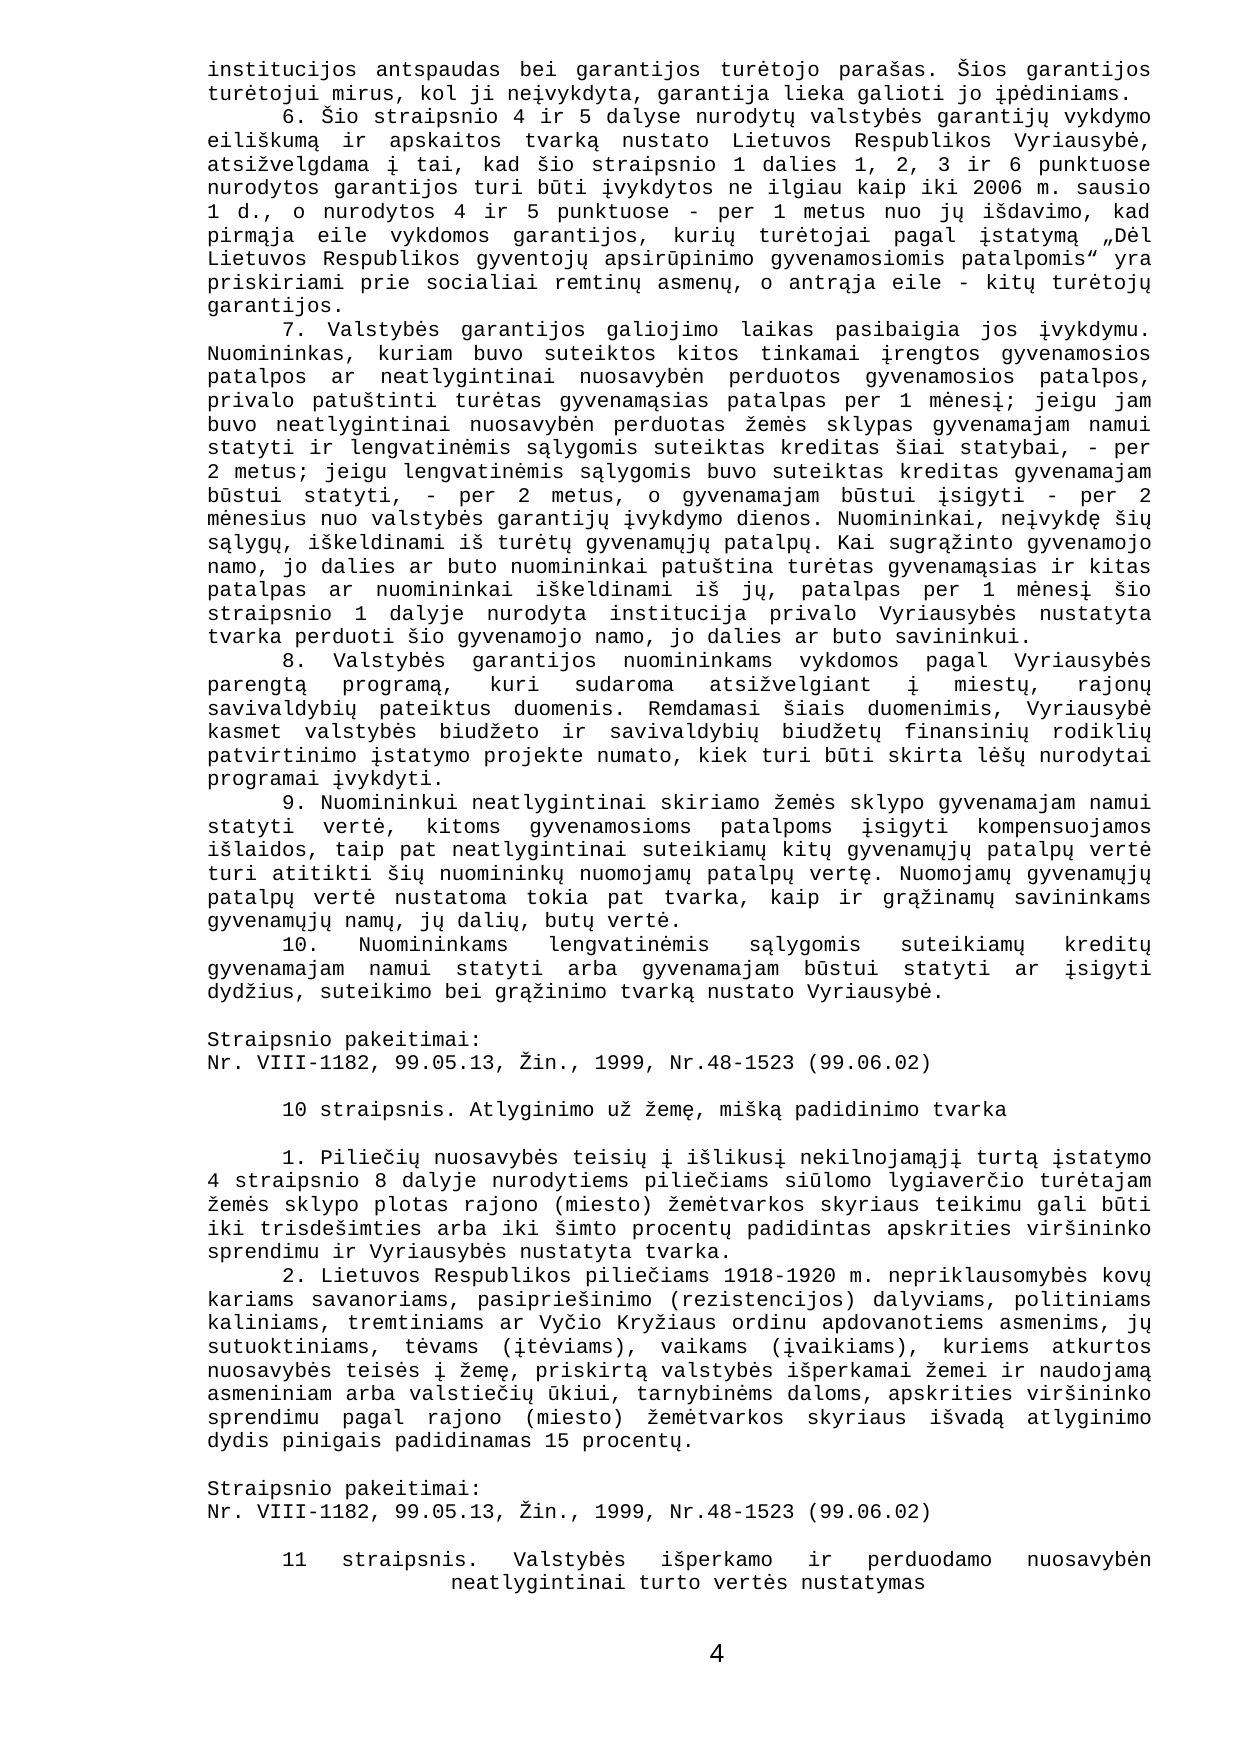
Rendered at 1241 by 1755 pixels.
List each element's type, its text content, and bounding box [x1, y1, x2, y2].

text Straipsnio pakeitimai: [207, 1478, 1152, 1501]
text Nr. VIII-1182, 99.05.13, Žin., 1999, Nr.48-1523 (99.06.02) [207, 1052, 1152, 1076]
text Straipsnio pakeitimai: [207, 1028, 1152, 1052]
text 10. Nuomininkams lengvatinėmis sąlygomis suteikiamų kreditų gyvenamajam namui statyti arba gyvenamajam būstui statyti ar įsigyti dydžius, suteikimo bei grąžinimo tvarką nustato Vyriausybė. [207, 934, 1152, 1005]
text Nr. VIII-1182, 99.05.13, Žin., 1999, Nr.48-1523 (99.06.02) [207, 1501, 1152, 1525]
text 9. Nuomininkui neatlygintinai skiriamo žemės sklypo gyvenamajam namui statyti vertė, kitoms gyvenamosioms patalpoms įsigyti kompensuojamos išlaidos, taip pat neatlygintinai suteikiamų kitų gyvenamųjų patalpų vertė turi atitikti šių nuomininkų nuomojamų patalpų vertę. Nuomojamų gyvenamųjų patalpų vertė nustatoma tokia pat tvarka, kaip ir grąžinamų savininkams gyvenamųjų namų, jų dalių, butų vertė. [207, 792, 1152, 934]
text 11 straipsnis. Valstybės išperkamo ir perduodamo nuosavybėn neatlygintinai turto vertės nustatymas [282, 1549, 1152, 1596]
text 2. Lietuvos Respublikos piliečiams 1918-1920 m. nepriklausomybės kovų kariams savanoriams, pasipriešinimo (rezistencijos) dalyviams, politiniams kaliniams, tremtiniams ar Vyčio Kryžiaus ordinu apdovanotiems asmenims, jų sutuoktiniams, tėvams (įtėviams), vaikams (įvaikiams), kuriems atkurtos nuosavybės teisės į žemę, priskirtą valstybės išperkamai žemei ir naudojamą asmeniniam arba valstiečių ūkiui, tarnybinėms daloms, apskrities viršininko sprendimu pagal rajono (miesto) žemėtvarkos skyriaus išvadą atlyginimo dydis pinigais padidinamas 15 procentų. [207, 1265, 1152, 1454]
text 6. Šio straipsnio 4 ir 5 dalyse nurodytų valstybės garantijų vykdymo eiliškumą ir apskaitos tvarką nustato Lietuvos Respublikos Vyriausybė, atsižvelgdama į tai, kad šio straipsnio 1 dalies 1, 2, 3 ir 6 punktuose nurodytos garantijos turi būti įvykdytos ne ilgiau kaip iki 2006 m. sausio 1 d., o nurodytos 4 ir 5 punktuose - per 1 metus nuo jų išdavimo, kad pirmąja eile vykdomos garantijos, kurių turėtojai pagal įstatymą „Dėl Lietuvos Respublikos gyventojų apsirūpinimo gyvenamosiomis patalpomis“ yra priskiriami prie socialiai remtinų asmenų, o antrąja eile - kitų turėtojų garantijos. [207, 106, 1152, 319]
text 8. Valstybės garantijos nuomininkams vykdomos pagal Vyriausybės parengtą programą, kuri sudaroma atsižvelgiant į miestų, rajonų savivaldybių pateiktus duomenis. Remdamasi šiais duomenimis, Vyriausybė kasmet valstybės biudžeto ir savivaldybių biudžetų finansinių rodiklių patvirtinimo įstatymo projekte numato, kiek turi būti skirta lėšų nurodytai programai įvykdyti. [207, 650, 1152, 792]
text 7. Valstybės garantijos galiojimo laikas pasibaigia jos įvykdymu. Nuomininkas, kuriam buvo suteiktos kitos tinkamai įrengtos gyvenamosios patalpos ar neatlygintinai nuosavybėn perduotos gyvenamosios patalpos, privalo patuštinti turėtas gyvenamąsias patalpas per 1 mėnesį; jeigu jam buvo neatlygintinai nuosavybėn perduotas žemės sklypas gyvenamajam namui statyti ir lengvatinėmis sąlygomis suteiktas kreditas šiai statybai, - per 2 metus; jeigu lengvatinėmis sąlygomis buvo suteiktas kreditas gyvenamajam būstui statyti, - per 2 metus, o gyvenamajam būstui įsigyti - per 2 mėnesius nuo valstybės garantijų įvykdymo dienos. Nuomininkai, neįvykdę šių sąlygų, iškeldinami iš turėtų gyvenamųjų patalpų. Kai sugrąžinto gyvenamojo namo, jo dalies ar buto nuomininkai patuština turėtas gyvenamąsias ir kitas patalpas ar nuomininkai iškeldinami iš jų, patalpas per 1 mėnesį šio straipsnio 1 dalyje nurodyta institucija privalo Vyriausybės nustatyta tvarka perduoti šio gyvenamojo namo, jo dalies ar buto savininkui. [207, 319, 1152, 650]
text institucijos antspaudas bei garantijos turėtojo parašas. Šios garantijos turėtojui mirus, kol ji neįvykdyta, garantija lieka galioti jo įpėdiniams. [207, 59, 1152, 106]
text 1. Piliečių nuosavybės teisių į išlikusį nekilnojamąjį turtą įstatymo 4 straipsnio 8 dalyje nurodytiems piliečiams siūlomo lygiaverčio turėtajam žemės sklypo plotas rajono (miesto) žemėtvarkos skyriaus teikimu gali būti iki trisdešimties arba iki šimto procentų padidintas apskrities viršininko sprendimu ir Vyriausybės nustatyta tvarka. [207, 1147, 1152, 1265]
text 10 straipsnis. Atlyginimo už žemę, mišką padidinimo tvarka [207, 1099, 1152, 1123]
